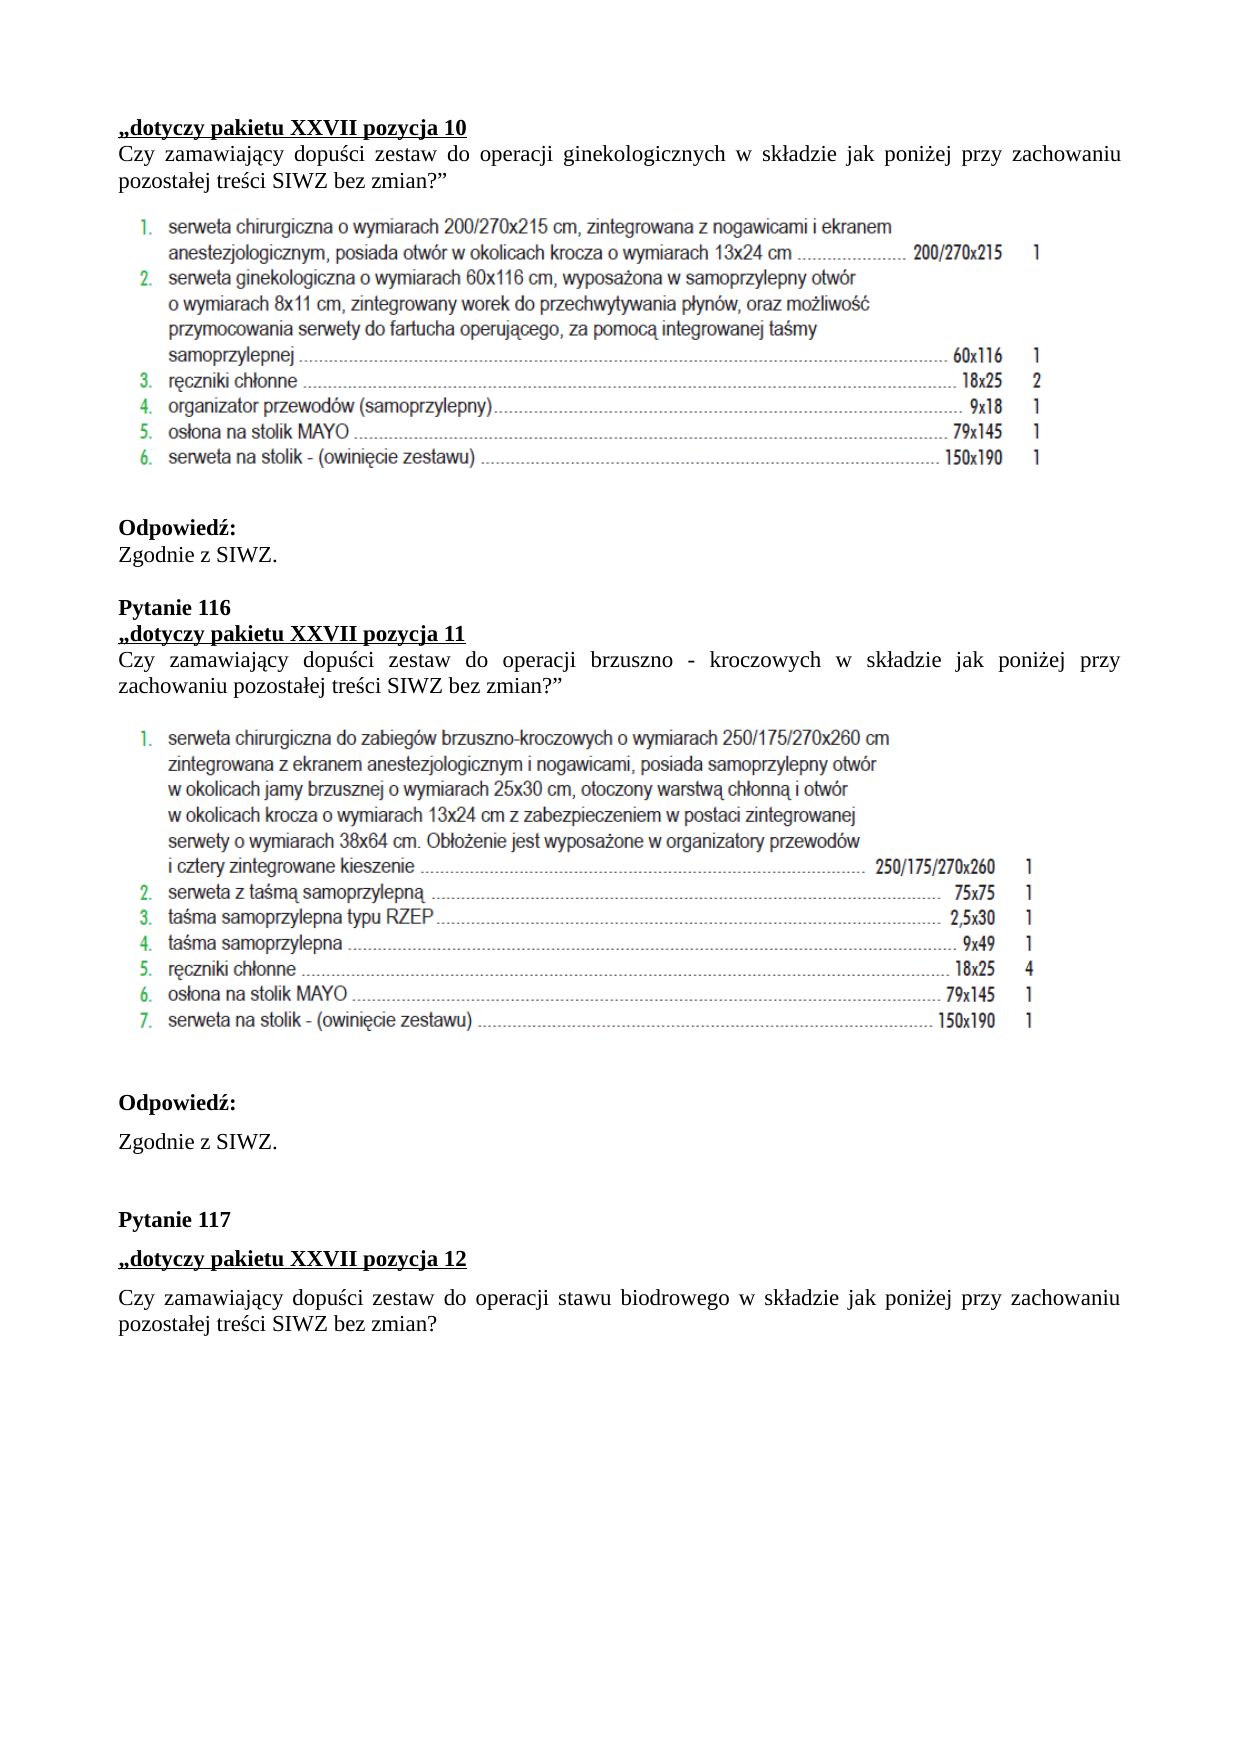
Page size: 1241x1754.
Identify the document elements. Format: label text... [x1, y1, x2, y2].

text Czy zamawiający dopuści zestaw do operacji stawu biodrowego w składzie jak poniżej przy zachowaniu pozostałej treści SIWZ bez zmian? [118, 1284, 1123, 1336]
text Zgodnie z SIWZ. [118, 1128, 1123, 1155]
text „dotyczy pakietu XXVII pozycja 11 [118, 620, 1123, 646]
text Czy zamawiający dopuści zestaw do operacji ginekologicznych w składzie jak poniżej przy zachowaniu pozostałej treści SIWZ bez zmian?” [118, 140, 1123, 193]
text Pytanie 116 [118, 593, 1123, 620]
text Czy zamawiający dopuści zestaw do operacji brzuszno - kroczowych w składzie jak poniżej przy zachowaniu pozostałej treści SIWZ bez zmian?” [118, 646, 1123, 699]
text Pytanie 117 [118, 1206, 1123, 1232]
text „dotyczy pakietu XXVII pozycja 12 [118, 1245, 1123, 1271]
text Odpowiedź: [118, 1089, 1123, 1116]
text Odpowiedź: [118, 514, 1123, 541]
text Zgodnie z SIWZ. [118, 541, 1123, 567]
text „dotyczy pakietu XXVII pozycja 10 [118, 114, 1123, 140]
